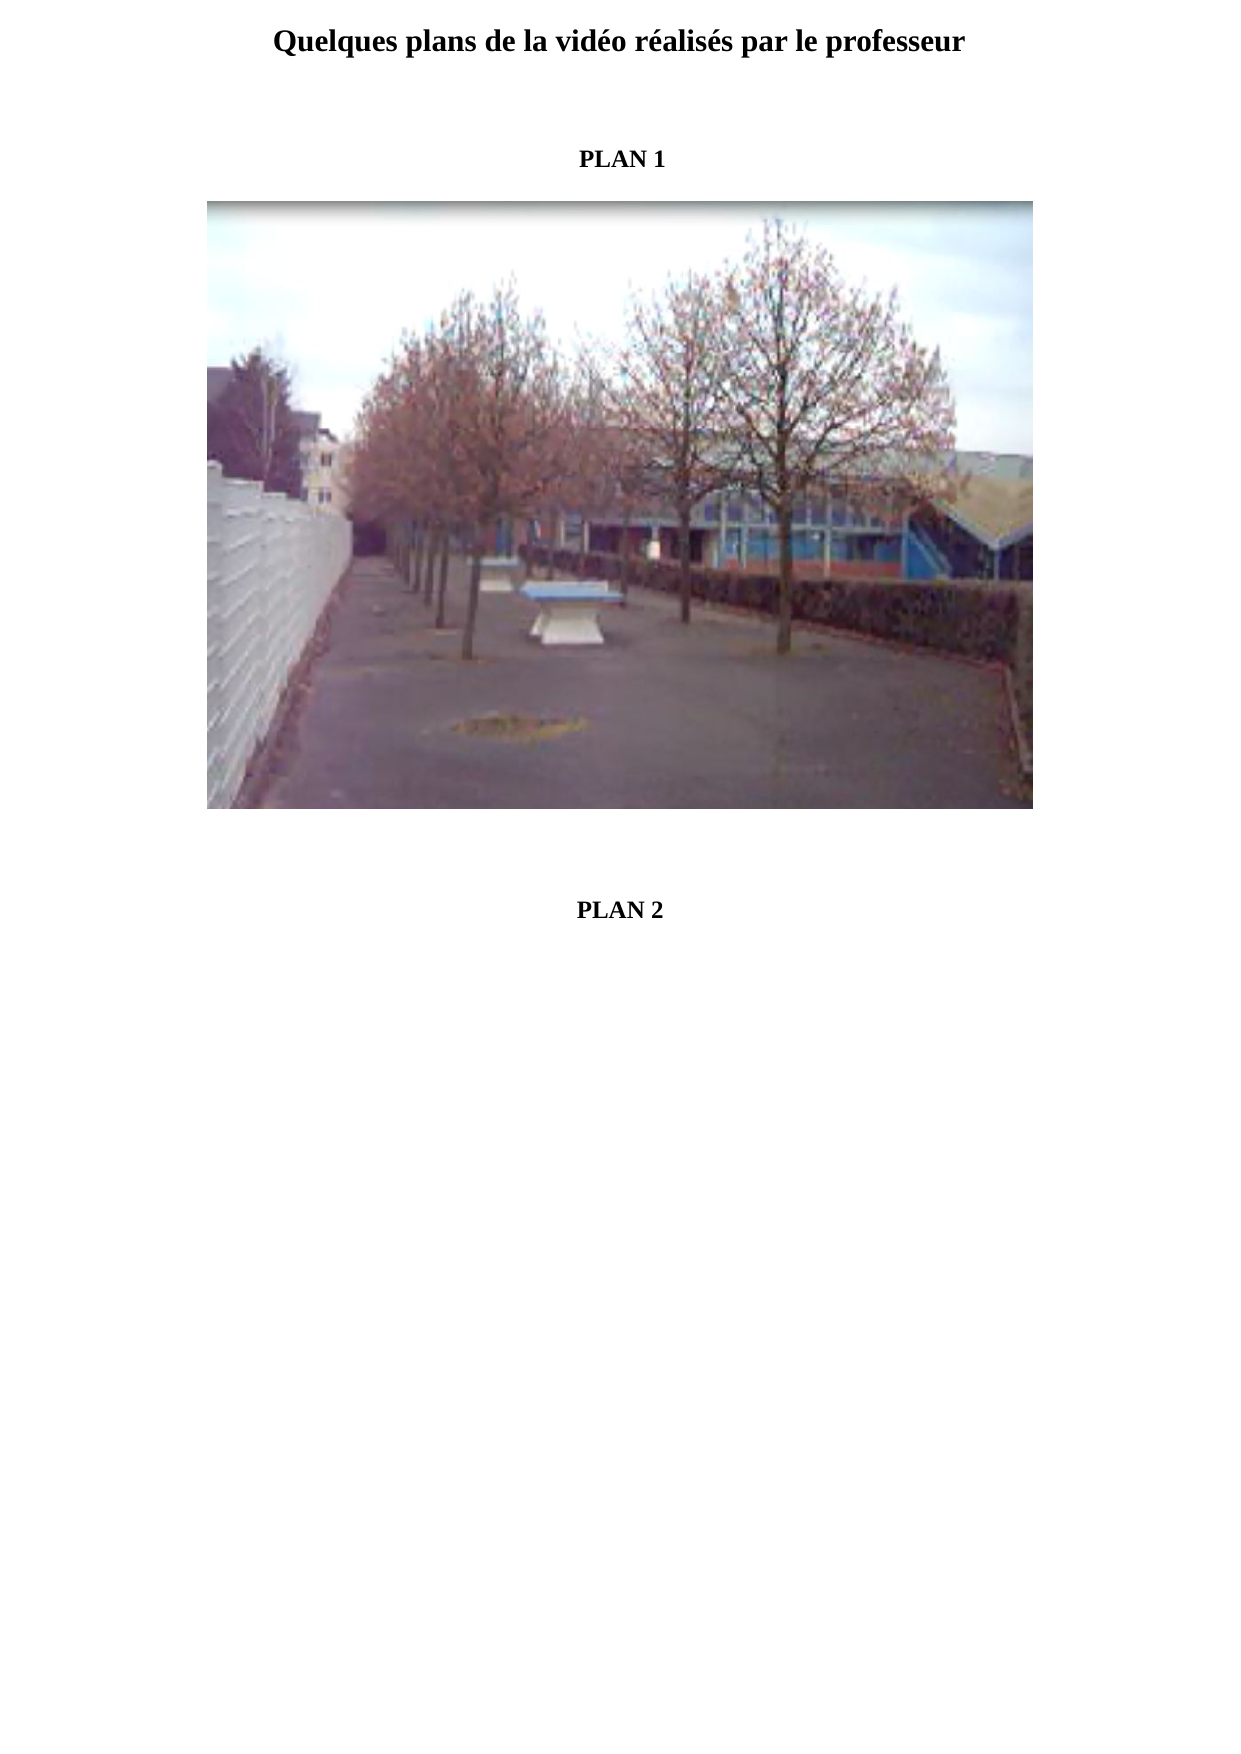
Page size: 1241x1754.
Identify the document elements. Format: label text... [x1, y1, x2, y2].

text Quelques plans de la vidéo réalisés par le professeur [81, 22, 1157, 58]
text PLAN 1 [81, 144, 1157, 173]
text PLAN 2 [83, 895, 1157, 923]
picture [207, 201, 1033, 809]
